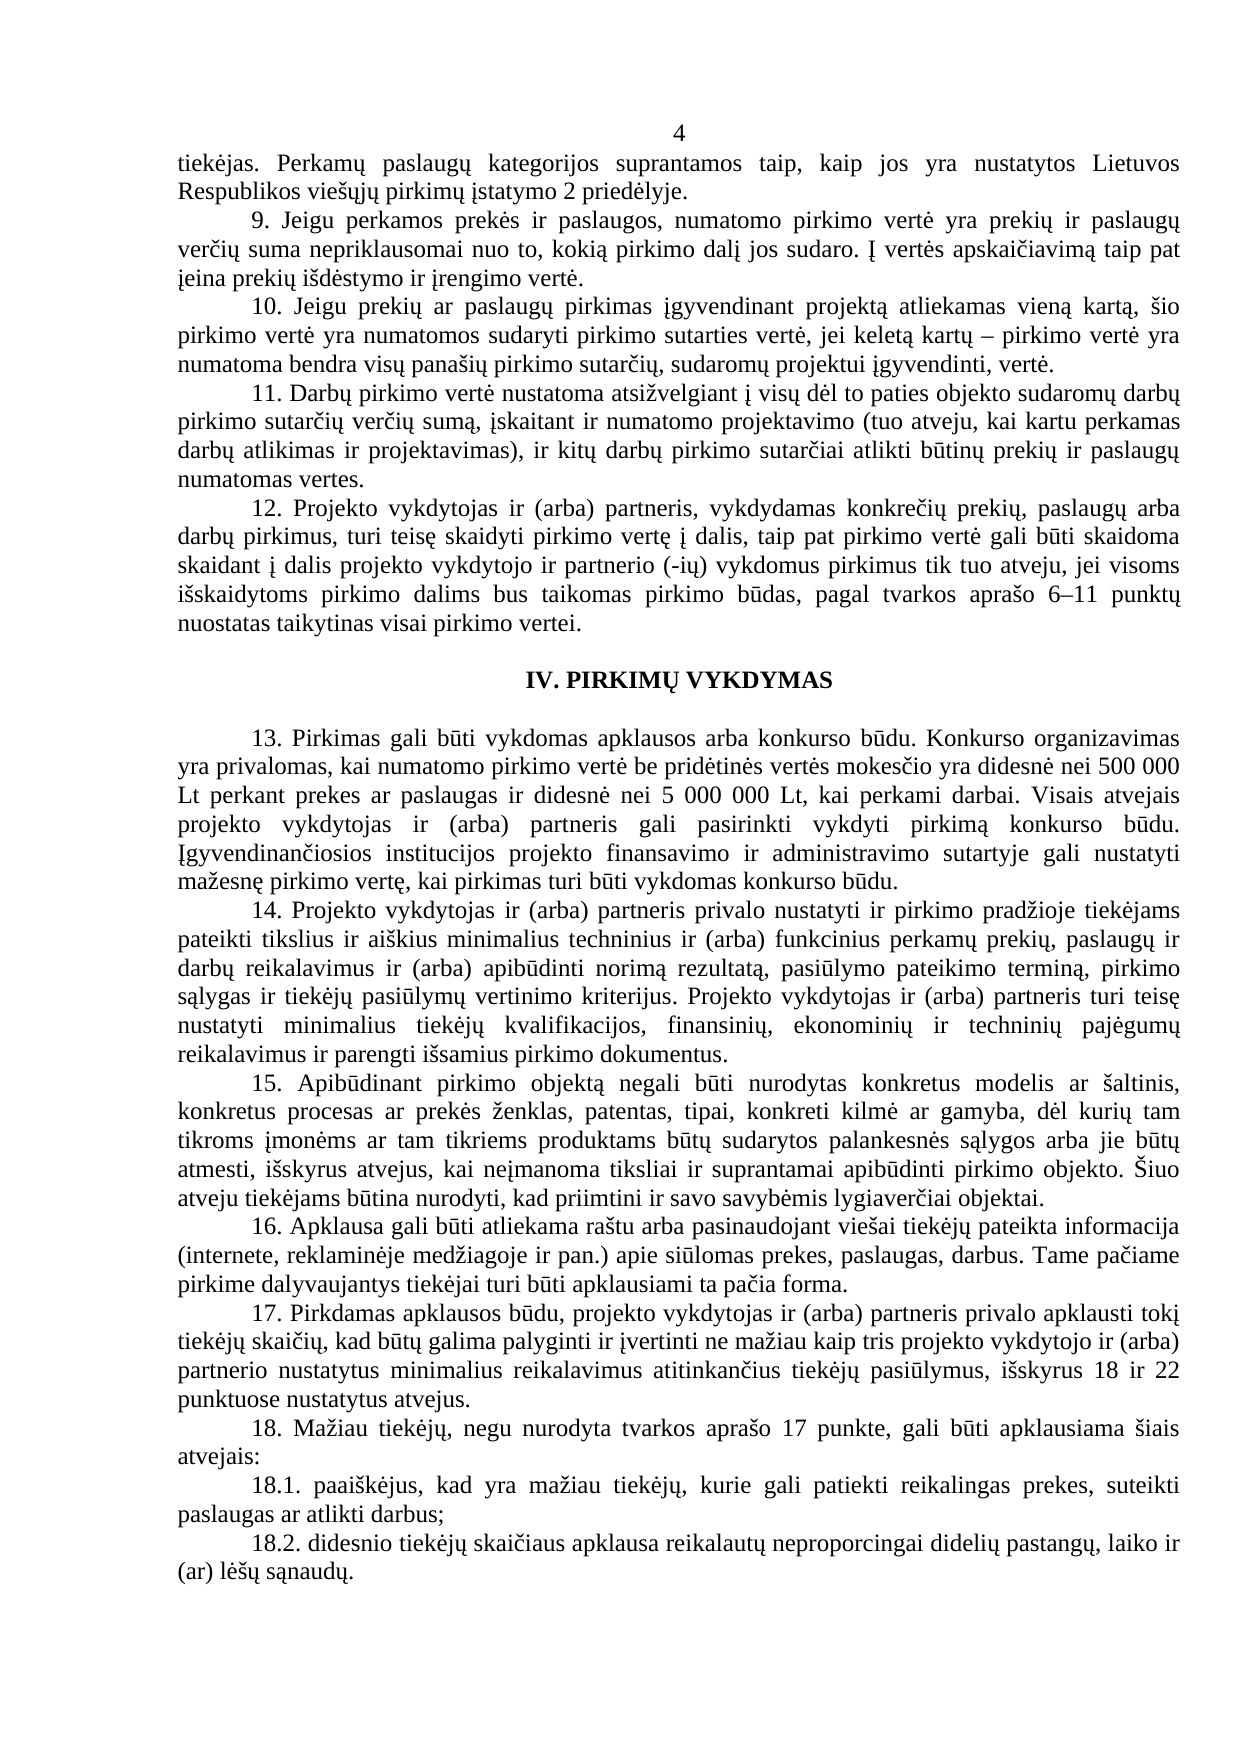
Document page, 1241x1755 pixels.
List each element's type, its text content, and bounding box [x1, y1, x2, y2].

text 11. Darbų pirkimo vertė nustatoma atsižvelgiant į visų dėl to paties objekto sudaromų darbų pirkimo sutarčių verčių sumą, įskaitant ir numatomo projektavimo (tuo atveju, kai kartu perkamas darbų atlikimas ir projektavimas), ir kitų darbų pirkimo sutarčiai atlikti būtinų prekių ir paslaugų numatomas vertes. [177, 378, 1181, 493]
text 18.2. didesnio tiekėjų skaičiaus apklausa reikalautų neproporcingai didelių pastangų, laiko ir (ar) lėšų sąnaudų. [177, 1528, 1181, 1585]
text 13. Pirkimas gali būti vykdomas apklausos arba konkurso būdu. Konkurso organizavimas yra privalomas, kai numatomo pirkimo vertė be pridėtinės vertės mokesčio yra didesnė nei 500 000 Lt perkant prekes ar paslaugas ir didesnė nei 5 000 000 Lt, kai perkami darbai. Visais atvejais projekto vykdytojas ir (arba) partneris gali pasirinkti vykdyti pirkimą konkurso būdu. Įgyvendinančiosios institucijos projekto finansavimo ir administravimo sutartyje gali nustatyti mažesnę pirkimo vertę, kai pirkimas turi būti vykdomas konkurso būdu. [177, 723, 1181, 895]
text 10. Jeigu prekių ar paslaugų pirkimas įgyvendinant projektą atliekamas vieną kartą, šio pirkimo vertė yra numatomos sudaryti pirkimo sutarties vertė, jei keletą kartų – pirkimo vertė yra numatoma bendra visų panašių pirkimo sutarčių, sudaromų projektui įgyvendinti, vertė. [177, 291, 1181, 378]
text 14. Projekto vykdytojas ir (arba) partneris privalo nustatyti ir pirkimo pradžioje tiekėjams pateikti tikslius ir aiškius minimalius techninius ir (arba) funkcinius perkamų prekių, paslaugų ir darbų reikalavimus ir (arba) apibūdinti norimą rezultatą, pasiūlymo pateikimo terminą, pirkimo sąlygas ir tiekėjų pasiūlymų vertinimo kriterijus. Projekto vykdytojas ir (arba) partneris turi teisę nustatyti minimalius tiekėjų kvalifikacijos, finansinių, ekonominių ir techninių pajėgumų reikalavimus ir parengti išsamius pirkimo dokumentus. [177, 895, 1181, 1068]
text 18.1. paaiškėjus, kad yra mažiau tiekėjų, kurie gali patiekti reikalingas prekes, suteikti paslaugas ar atlikti darbus; [177, 1470, 1181, 1528]
text 12. Projekto vykdytojas ir (arba) partneris, vykdydamas konkrečių prekių, paslaugų arba darbų pirkimus, turi teisę skaidyti pirkimo vertę į dalis, taip pat pirkimo vertė gali būti skaidoma skaidant į dalis projekto vykdytojo ir partnerio (-ių) vykdomus pirkimus tik tuo atveju, jei visoms išskaidytoms pirkimo dalims bus taikomas pirkimo būdas, pagal tvarkos aprašo 6–11 punktų nuostatas taikytinas visai pirkimo vertei. [177, 493, 1181, 636]
text IV. PIRKIMŲ VYKDYMAS [177, 665, 1181, 694]
text 16. Apklausa gali būti atliekama raštu arba pasinaudojant viešai tiekėjų pateikta informacija (internete, reklaminėje medžiagoje ir pan.) apie siūlomas prekes, paslaugas, darbus. Tame pačiame pirkime dalyvaujantys tiekėjai turi būti apklausiami ta pačia forma. [177, 1211, 1181, 1298]
text 9. Jeigu perkamos prekės ir paslaugos, numatomo pirkimo vertė yra prekių ir paslaugų verčių suma nepriklausomai nuo to, kokią pirkimo dalį jos sudaro. Į vertės apskaičiavimą taip pat įeina prekių išdėstymo ir įrengimo vertė. [177, 205, 1181, 291]
text 15. Apibūdinant pirkimo objektą negali būti nurodytas konkretus modelis ar šaltinis, konkretus procesas ar prekės ženklas, patentas, tipai, konkreti kilmė ar gamyba, dėl kurių tam tikroms įmonėms ar tam tikriems produktams būtų sudarytos palankesnės sąlygos arba jie būtų atmesti, išskyrus atvejus, kai neįmanoma tiksliai ir suprantamai apibūdinti pirkimo objekto. Šiuo atveju tiekėjams būtina nurodyti, kad priimtini ir savo savybėmis lygiaverčiai objektai. [177, 1068, 1181, 1211]
text 17. Pirkdamas apklausos būdu, projekto vykdytojas ir (arba) partneris privalo apklausti tokį tiekėjų skaičių, kad būtų galima palyginti ir įvertinti ne mažiau kaip tris projekto vykdytojo ir (arba) partnerio nustatytus minimalius reikalavimus atitinkančius tiekėjų pasiūlymus, išskyrus 18 ir 22 punktuose nustatytus atvejus. [177, 1298, 1181, 1413]
text 18. Mažiau tiekėjų, negu nurodyta tvarkos aprašo 17 punkte, gali būti apklausiama šiais atvejais: [177, 1413, 1181, 1470]
text tiekėjas. Perkamų paslaugų kategorijos suprantamos taip, kaip jos yra nustatytos Lietuvos Respublikos viešųjų pirkimų įstatymo 2 priedėlyje. [177, 148, 1181, 205]
